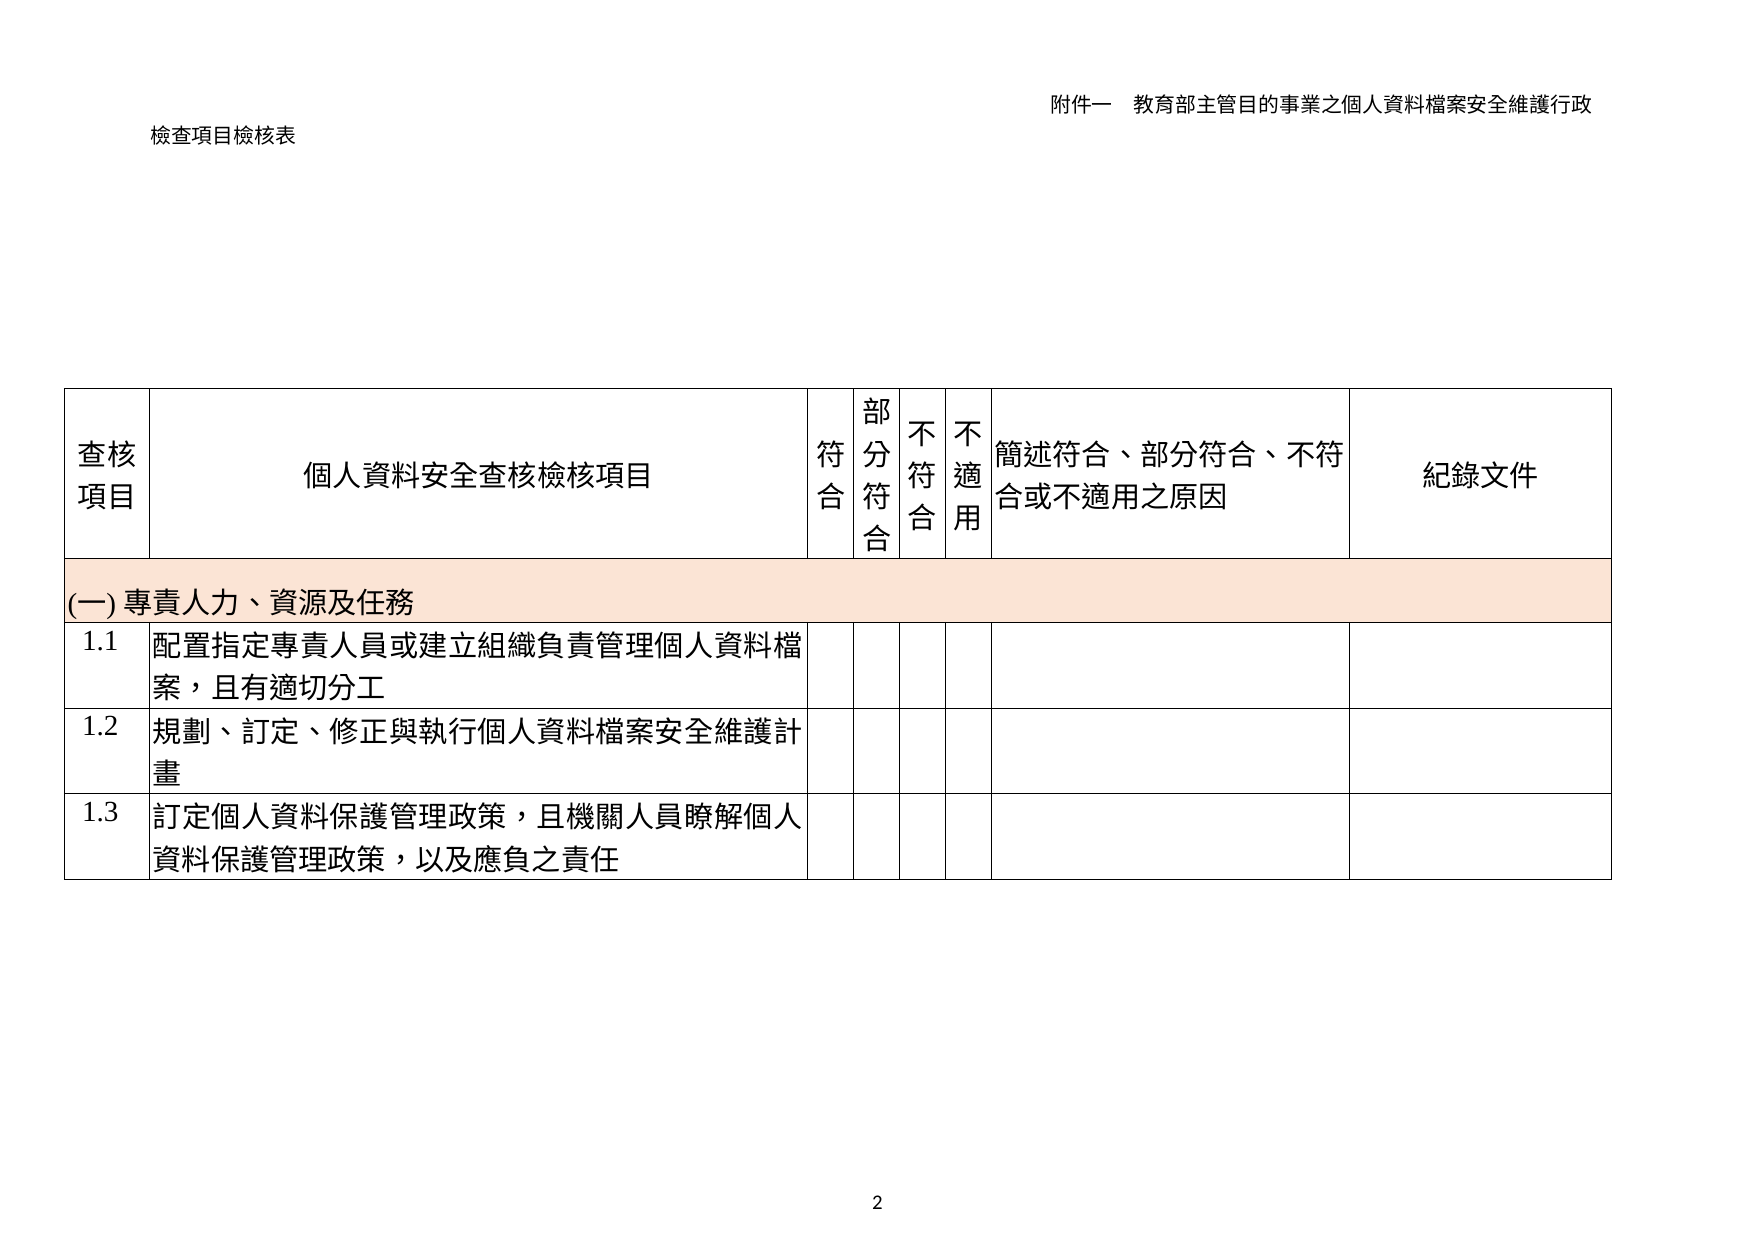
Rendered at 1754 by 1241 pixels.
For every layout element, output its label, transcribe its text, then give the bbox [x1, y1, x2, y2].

table_cell [65, 794, 149, 879]
table_cell [946, 623, 991, 707]
table_cell (一) 專責人力、資源及任務 [65, 559, 1611, 622]
table_cell [65, 623, 149, 707]
table_cell 配置指定專責人員或建立組織負責管理個人資料檔案，且有適切分工 [150, 623, 807, 707]
table_cell [992, 709, 1349, 793]
table_cell [900, 623, 945, 707]
table_cell [808, 623, 853, 707]
table_cell [854, 623, 899, 707]
table_cell [1350, 794, 1611, 879]
table_header 紀錄文件 [1350, 389, 1611, 558]
table_header 不符合 [900, 389, 945, 558]
table_cell 訂定個人資料保護管理政策，且機關人員瞭解個人資料保護管理政策，以及應負之責任 [150, 794, 807, 879]
table_header 符合 [808, 389, 853, 558]
table_cell [1350, 623, 1611, 707]
table_cell [854, 709, 899, 793]
table_cell [808, 794, 853, 879]
table_header 不適用 [946, 389, 991, 558]
table_cell [946, 794, 991, 879]
table_cell [992, 623, 1349, 707]
table_cell [900, 709, 945, 793]
table_cell 規劃、訂定、修正與執行個人資料檔案安全維護計畫 [150, 709, 807, 793]
table_cell [1350, 709, 1611, 793]
table_cell [992, 794, 1349, 879]
table_header 簡述符合、部分符合、不符合或不適用之原因 [992, 389, 1349, 558]
table_header 部分符合 [854, 389, 899, 558]
table_header 查核項目 [65, 389, 149, 558]
table_cell [808, 709, 853, 793]
table_cell [900, 794, 945, 879]
table_header 個人資料安全查核檢核項目 [150, 389, 807, 558]
table_cell [854, 794, 899, 879]
table_cell [946, 709, 991, 793]
table_cell [65, 709, 149, 793]
